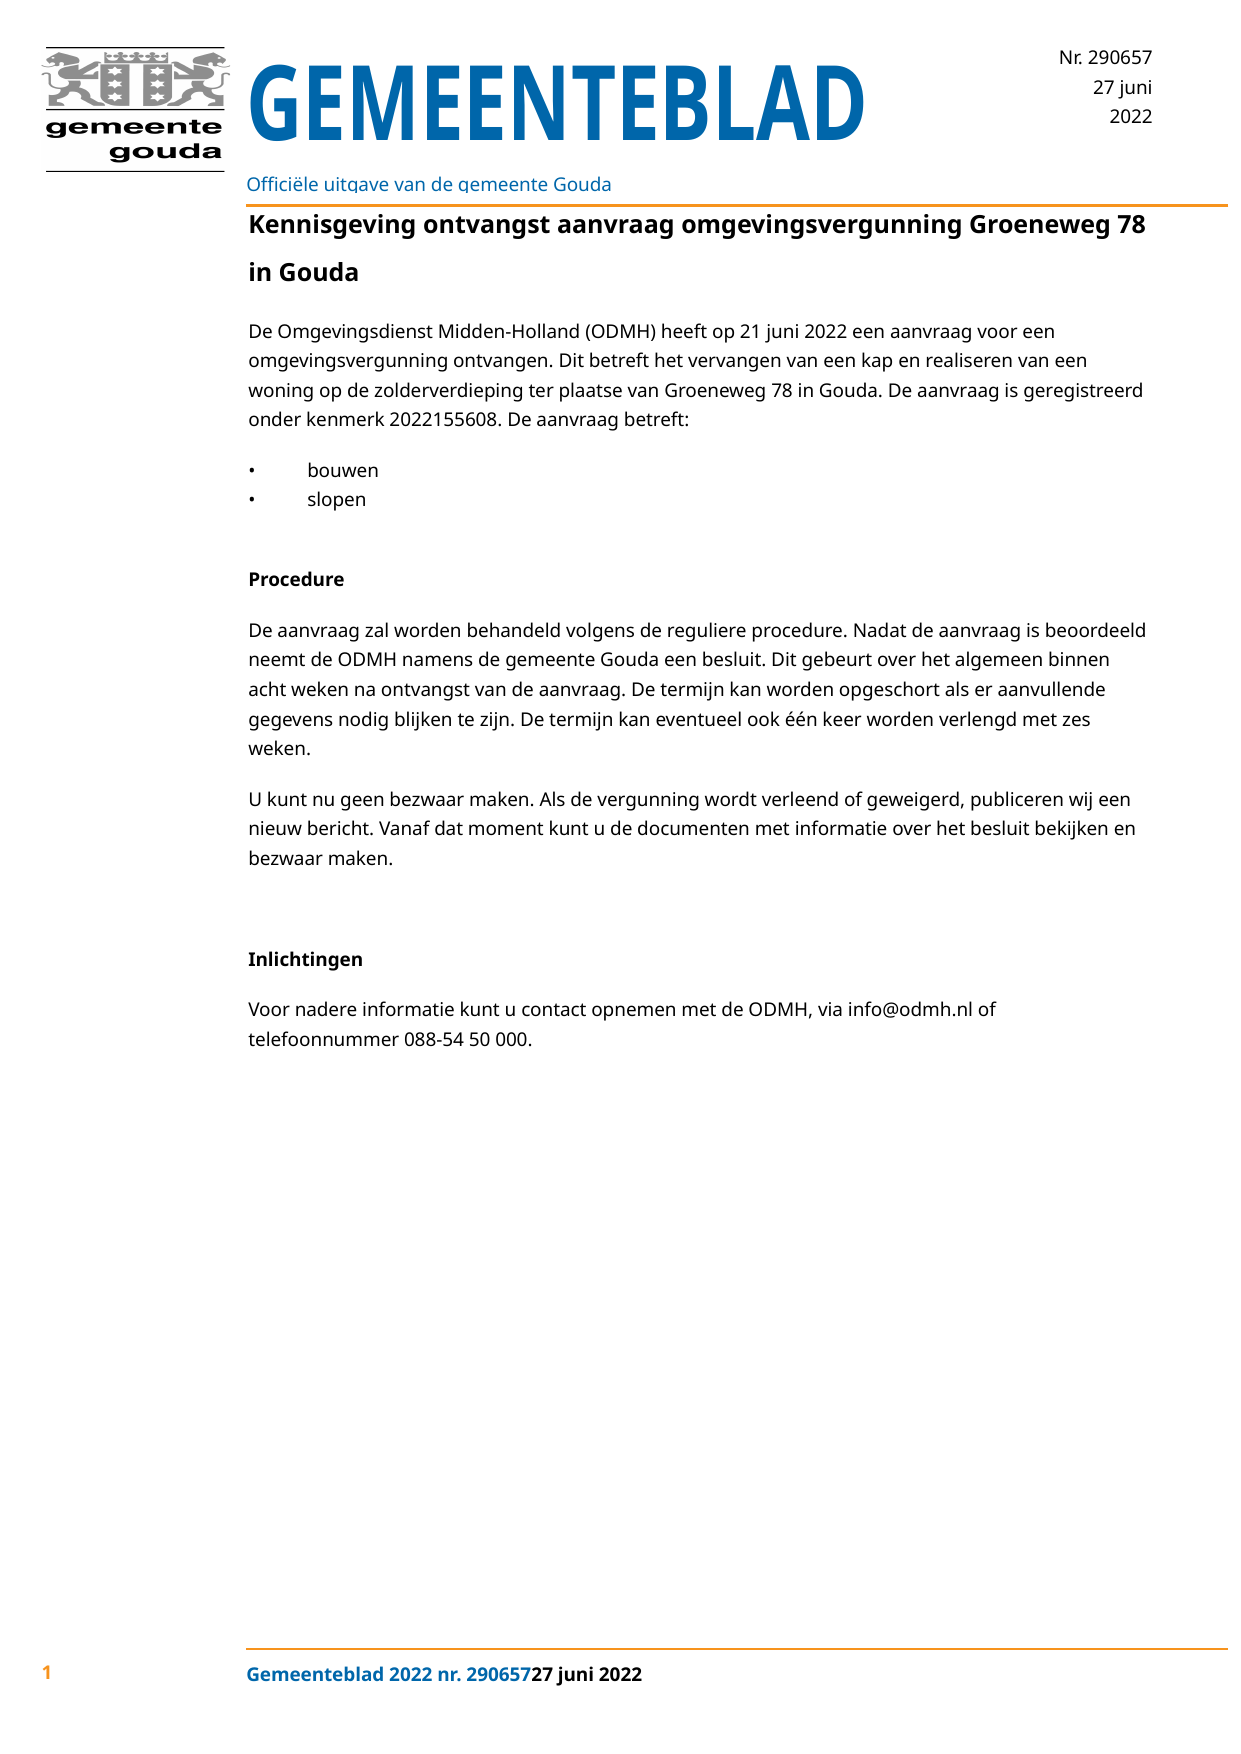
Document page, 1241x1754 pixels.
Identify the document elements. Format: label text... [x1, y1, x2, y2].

text Voor nadere informatie kunt u contact opnemen met de ODMH, via info@odmh.nl of telefoonnummer 088-54 50 000. [248, 996, 1152, 1052]
text Kennisgeving ontvangst aanvraag omgevingsvergunning Groeneweg 78 in Gouda [248, 207, 1152, 288]
text De Omgevingsdienst Midden-Holland (ODMH) heeft op 21 juni 2022 een aanvraag voor een omgevingsvergunning ontvangen. Dit betreft het vervangen van een kap en realiseren van een woning op de zolderverdieping ter plaatse van Groeneweg 78 in Gouda. De aanvraag is geregistreerd onder kenmerk 2022155608. De aanvraag betreft: [248, 318, 1152, 432]
text Inlichtingen [248, 946, 1152, 972]
text U kunt nu geen bezwaar maken. Als de vergunning wordt verleend of geweigerd, publiceren wij een nieuw bericht. Vanaf dat moment kunt u de documenten met informatie over het besluit bekijken en bezwaar maken. [248, 786, 1152, 871]
text Procedure [248, 567, 1152, 592]
text De aanvraag zal worden behandeld volgens de reguliere procedure. Nadat de aanvraag is beoordeeld neemt de ODMH namens de gemeente Gouda een besluit. Dit gebeurt over het algemeen binnen acht weken na ontvangst van de aanvraag. De termijn kan worden opgeschort als er aanvullende gegevens nodig blijken te zijn. De termijn kan eventueel ook één keer worden verlengd met zes weken. [248, 617, 1152, 761]
list bouwen [248, 457, 1152, 483]
list slopen [248, 487, 1152, 512]
picture [41, 47, 231, 172]
